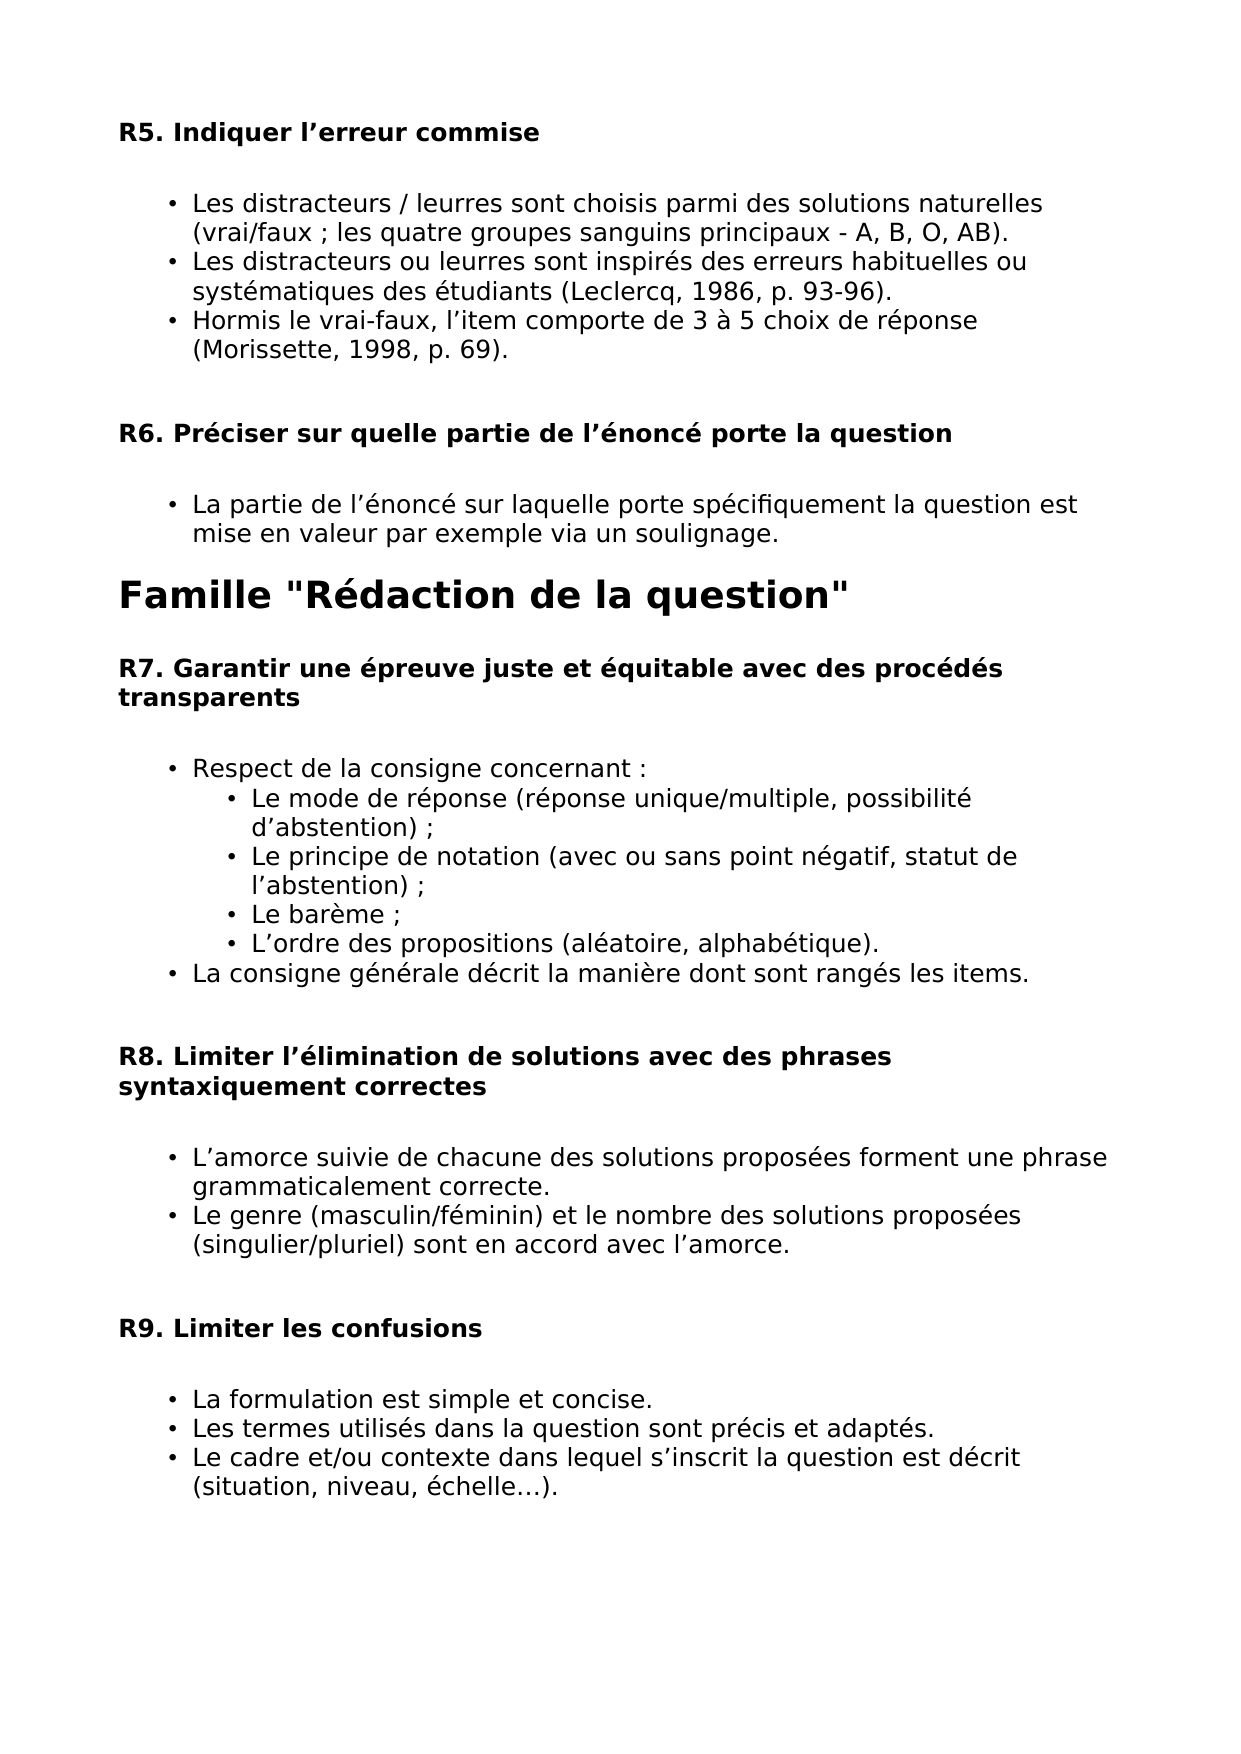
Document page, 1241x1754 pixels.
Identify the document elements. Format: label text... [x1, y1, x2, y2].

list Le barème ; [236, 901, 1122, 930]
list La consigne générale décrit la manière dont sont rangés les items. [177, 959, 1122, 988]
subtitle R5. Indiquer l’erreur commise [118, 118, 1122, 147]
list Les distracteurs ou leurres sont inspirés des erreurs habituelles ou systématiques des étudiants (Leclercq, 1986, p. 93-96). [177, 248, 1122, 306]
subtitle R8. Limiter l’élimination de solutions avec des phrases syntaxiquement correctes [118, 1042, 1122, 1101]
list Le mode de réponse (réponse unique/multiple, possibilité d’abstention) ; [236, 784, 1122, 842]
subtitle R6. Préciser sur quelle partie de l’énoncé porte la question [118, 419, 1122, 448]
list Le cadre et/ou contexte dans lequel s’inscrit la question est décrit (situation, niveau, échelle…). [177, 1443, 1122, 1502]
list Hormis le vrai-faux, l’item comporte de 3 à 5 choix de réponse (Morissette, 1998, p. 69). [177, 306, 1122, 364]
list L’amorce suivie de chacune des solutions proposées forment une phrase grammaticalement correcte. [177, 1143, 1122, 1201]
subtitle R9. Limiter les confusions [118, 1314, 1122, 1343]
subtitle R7. Garantir une épreuve juste et équitable avec des procédés transparents [118, 654, 1122, 713]
list Les termes utilisés dans la question sont précis et adaptés. [177, 1414, 1122, 1443]
list Le genre (masculin/féminin) et le nombre des solutions proposées (singulier/pluriel) sont en accord avec l’amorce. [177, 1201, 1122, 1259]
list La formulation est simple et concise. [177, 1385, 1122, 1414]
list L’ordre des propositions (aléatoire, alphabétique). [236, 930, 1122, 959]
list La partie de l’énoncé sur laquelle porte spécifiquement la question est mise en valeur par exemple via un soulignage. [177, 490, 1122, 548]
list Le principe de notation (avec ou sans point négatif, statut de l’abstention) ; [236, 842, 1122, 901]
list Les distracteurs / leurres sont choisis parmi des solutions naturelles (vrai/faux ; les quatre groupes sanguins principaux - A, B, O, AB). [177, 189, 1122, 248]
list Respect de la consigne concernant : [177, 755, 1122, 784]
subtitle Famille "Rédaction de la question" [118, 573, 1122, 617]
